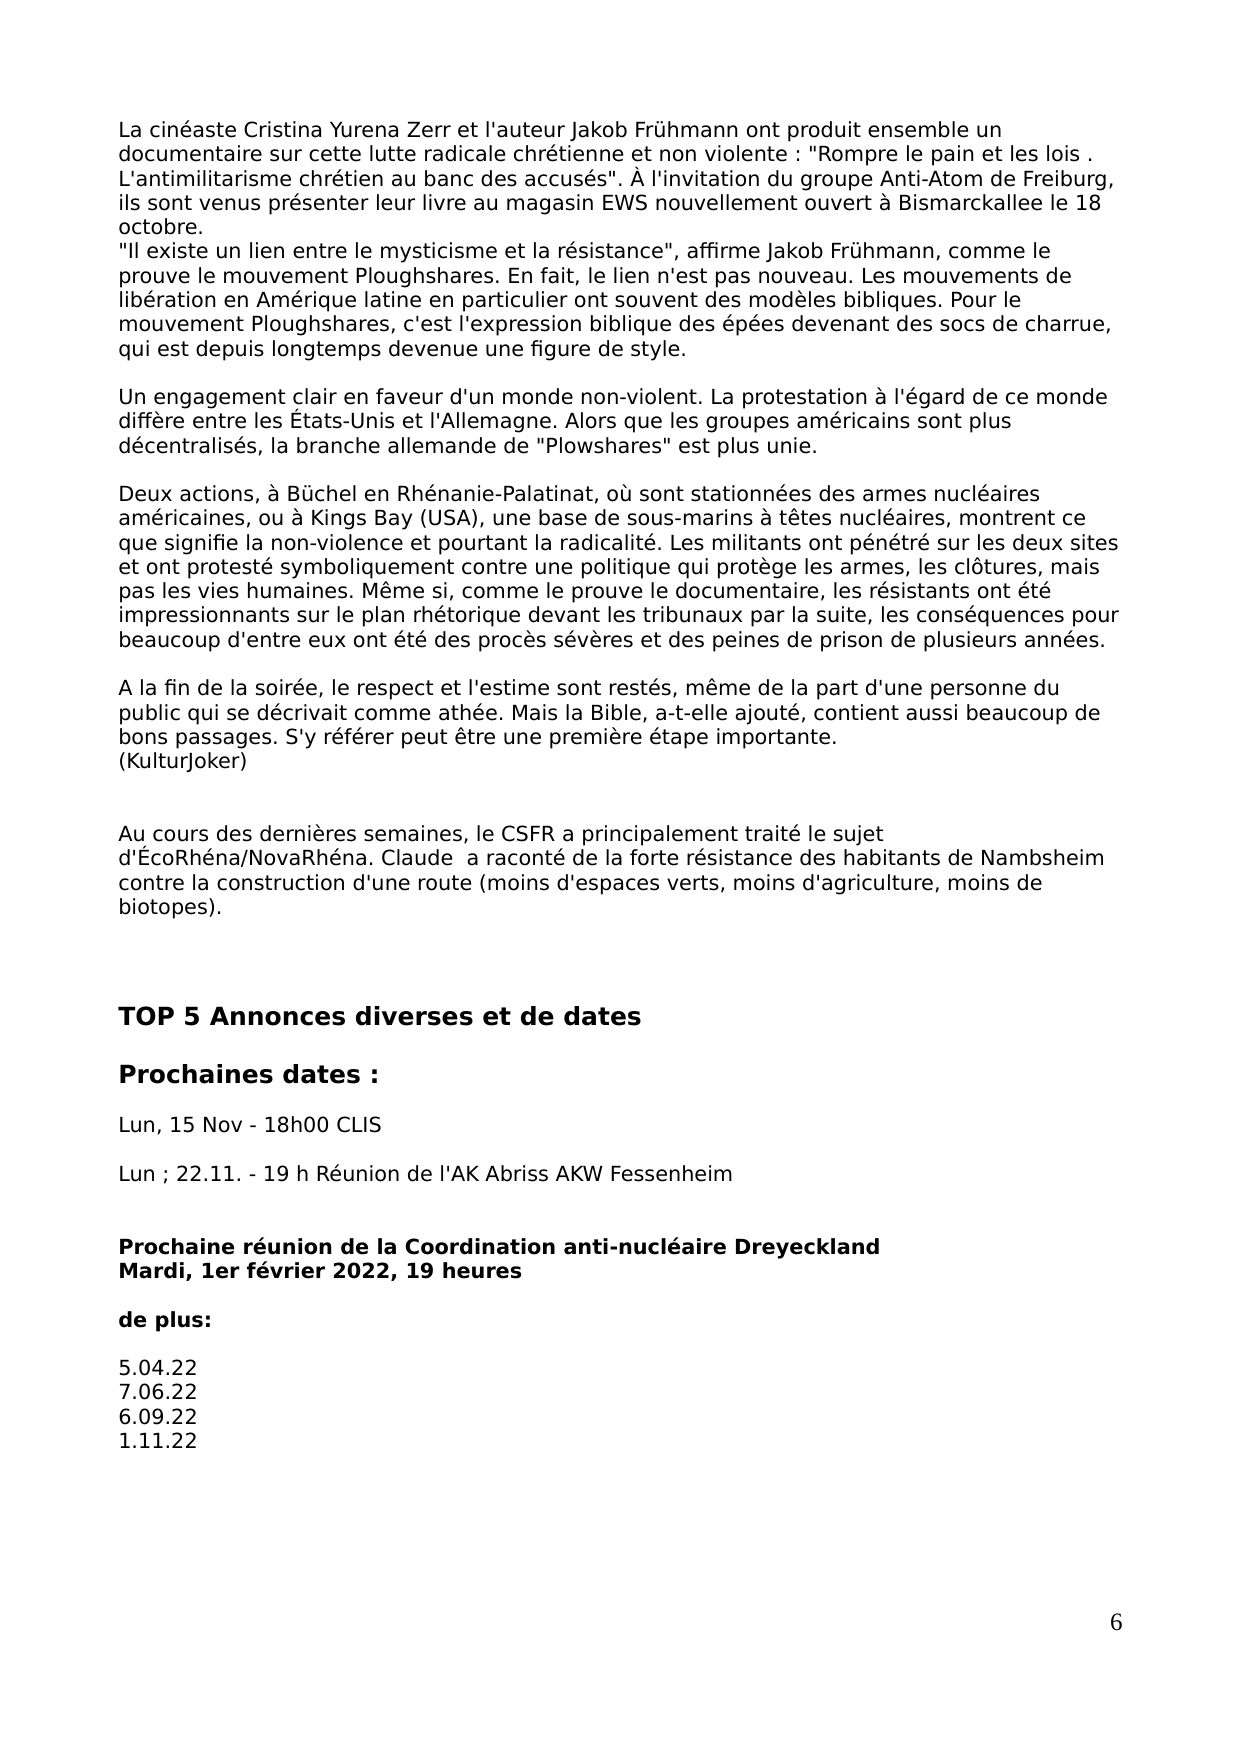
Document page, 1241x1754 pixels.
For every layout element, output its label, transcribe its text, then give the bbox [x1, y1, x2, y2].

text Prochaine réunion de la Coordination anti-nucléaire Dreyeckland [118, 1235, 1122, 1259]
text 5.04.22 [118, 1356, 1122, 1380]
text Deux actions, à Büchel en Rhénanie-Palatinat, où sont stationnées des armes nucléaires américaines, ou à Kings Bay (USA), une base de sous-marins à têtes nucléaires, montrent ce que signifie la non-violence et pourtant la radicalité. Les militants ont pénétré sur les deux sites et ont protesté symboliquement contre une politique qui protège les armes, les clôtures, mais pas les vies humaines. Même si, comme le prouve le documentaire, les résistants ont été impressionnants sur le plan rhétorique devant les tribunaux par la suite, les conséquences pour beaucoup d'entre eux ont été des procès sévères et des peines de prison de plusieurs années. [118, 482, 1122, 652]
text de plus: [118, 1308, 1122, 1332]
text Prochaines dates : [118, 1060, 1122, 1089]
text 7.06.22 [118, 1380, 1122, 1405]
text Lun, 15 Nov - 18h00 CLIS [118, 1113, 1122, 1138]
text Mardi, 1er février 2022, 19 heures [118, 1259, 1122, 1283]
text Lun ; 22.11. - 19 h Réunion de l'AK Abriss AKW Fessenheim [118, 1162, 1122, 1186]
text TOP 5 Annonces diverses et de dates [118, 1002, 1122, 1031]
text (KulturJoker) [118, 749, 1122, 773]
text "Il existe un lien entre le mysticisme et la résistance", affirme Jakob Frühmann, comme le prouve le mouvement Ploughshares. En fait, le lien n'est pas nouveau. Les mouvements de libération en Amérique latine en particulier ont souvent des modèles bibliques. Pour le mouvement Ploughshares, c'est l'expression biblique des épées devenant des socs de charrue, qui est depuis longtemps devenue une figure de style. [118, 239, 1122, 361]
text Un engagement clair en faveur d'un monde non-violent. La protestation à l'égard de ce monde diffère entre les États-Unis et l'Allemagne. Alors que les groupes américains sont plus décentralisés, la branche allemande de "Plowshares" est plus unie. [118, 385, 1122, 458]
text A la fin de la soirée, le respect et l'estime sont restés, même de la part d'une personne du public qui se décrivait comme athée. Mais la Bible, a-t-elle ajouté, contient aussi beaucoup de bons passages. S'y référer peut être une première étape importante. [118, 676, 1122, 749]
text La cinéaste Cristina Yurena Zerr et l'auteur Jakob Frühmann ont produit ensemble un documentaire sur cette lutte radicale chrétienne et non violente : "Rompre le pain et les lois . L'antimilitarisme chrétien au banc des accusés". À l'invitation du groupe Anti-Atom de Freiburg, ils sont venus présenter leur livre au magasin EWS nouvellement ouvert à Bismarckallee le 18 octobre. [118, 118, 1122, 239]
text 6.09.22 [118, 1405, 1122, 1429]
text Au cours des dernières semaines, le CSFR a principalement traité le sujet d'ÉcoRhéna/NovaRhéna. Claude a raconté de la forte résistance des habitants de Nambsheim contre la construction d'une route (moins d'espaces verts, moins d'agriculture, moins de biotopes). [118, 822, 1122, 919]
text 1.11.22 [118, 1429, 1122, 1453]
